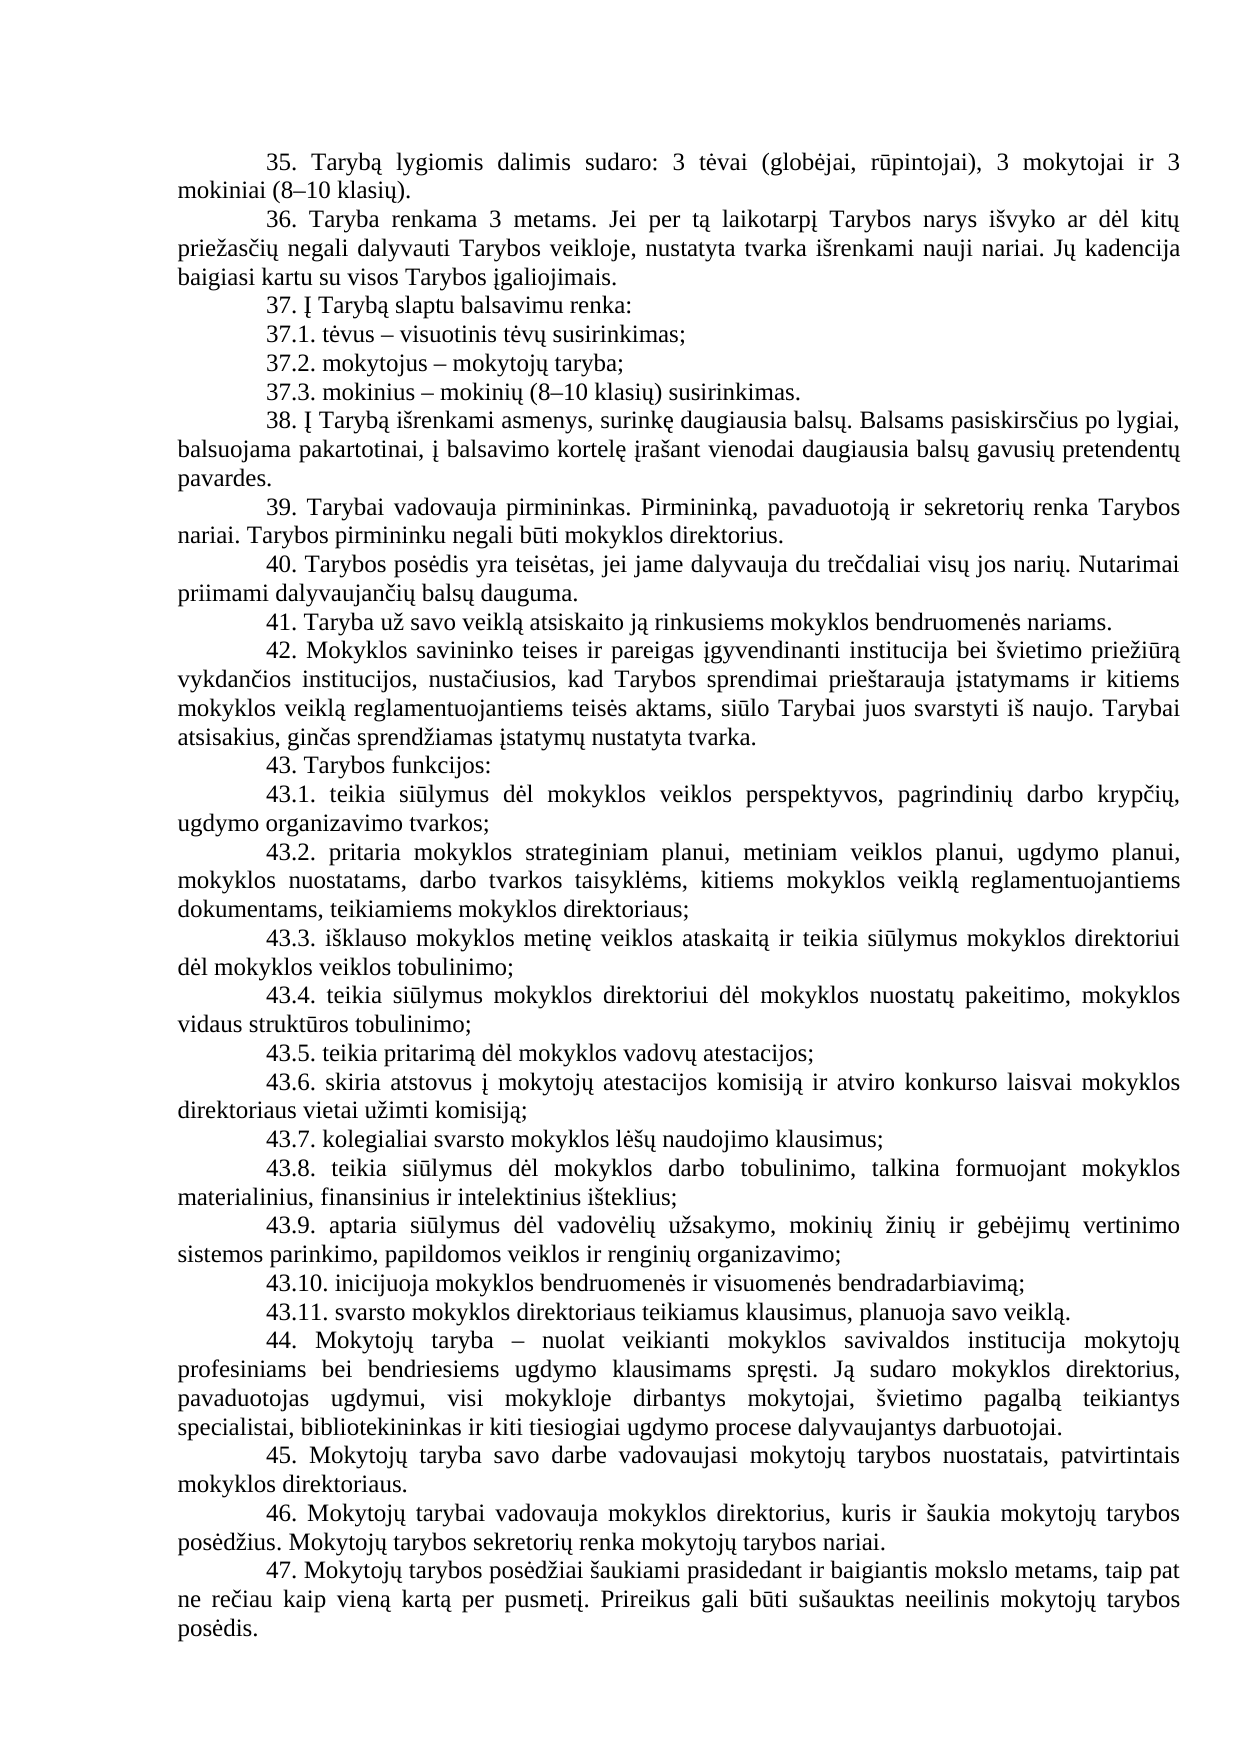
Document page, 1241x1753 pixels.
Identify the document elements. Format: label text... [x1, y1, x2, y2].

text 43.1. teikia siūlymus dėl mokyklos veiklos perspektyvos, pagrindinių darbo krypčių, ugdymo organizavimo tvarkos; [177, 779, 1181, 837]
text 43.8. teikia siūlymus dėl mokyklos darbo tobulinimo, talkina formuojant mokyklos materialinius, finansinius ir intelektinius išteklius; [177, 1153, 1181, 1211]
text 43.6. skiria atstovus į mokytojų atestacijos komisiją ir atviro konkurso laisvai mokyklos direktoriaus vietai užimti komisiją; [177, 1067, 1181, 1124]
text 37.1. tėvus – visuotinis tėvų susirinkimas; [177, 319, 1181, 348]
text 43.10. inicijuoja mokyklos bendruomenės ir visuomenės bendradarbiavimą; [177, 1268, 1181, 1297]
text 43.11. svarsto mokyklos direktoriaus teikiamus klausimus, planuoja savo veiklą. [177, 1297, 1181, 1326]
text 43.7. kolegialiai svarsto mokyklos lėšų naudojimo klausimus; [177, 1124, 1181, 1153]
text 45. Mokytojų taryba savo darbe vadovaujasi mokytojų tarybos nuostatais, patvirtintais mokyklos direktoriaus. [177, 1441, 1181, 1498]
text 43.3. išklauso mokyklos metinę veiklos ataskaitą ir teikia siūlymus mokyklos direktoriui dėl mokyklos veiklos tobulinimo; [177, 923, 1181, 981]
text 41. Taryba už savo veiklą atsiskaito ją rinkusiems mokyklos bendruomenės nariams. [177, 607, 1181, 636]
text 37.3. mokinius – mokinių (8–10 klasių) susirinkimas. [177, 377, 1181, 406]
text 35. Tarybą lygiomis dalimis sudaro: 3 tėvai (globėjai, rūpintojai), 3 mokytojai ir 3 mokiniai (8–10 klasių). [177, 147, 1181, 204]
text 44. Mokytojų taryba – nuolat veikianti mokyklos savivaldos institucija mokytojų profesiniams bei bendriesiems ugdymo klausimams spręsti. Ją sudaro mokyklos direktorius, pavaduotojas ugdymui, visi mokykloje dirbantys mokytojai, švietimo pagalbą teikiantys specialistai, bibliotekininkas ir kiti tiesiogiai ugdymo procese dalyvaujantys darbuotojai. [177, 1326, 1181, 1441]
text 47. Mokytojų tarybos posėdžiai šaukiami prasidedant ir baigiantis mokslo metams, taip pat ne rečiau kaip vieną kartą per pusmetį. Prireikus gali būti sušauktas neeilinis mokytojų tarybos posėdis. [177, 1556, 1181, 1642]
text 43. Tarybos funkcijos: [177, 751, 1181, 779]
text 46. Mokytojų tarybai vadovauja mokyklos direktorius, kuris ir šaukia mokytojų tarybos posėdžius. Mokytojų tarybos sekretorių renka mokytojų tarybos nariai. [177, 1498, 1181, 1556]
text 43.2. pritaria mokyklos strateginiam planui, metiniam veiklos planui, ugdymo planui, mokyklos nuostatams, darbo tvarkos taisyklėms, kitiems mokyklos veiklą reglamentuojantiems dokumentams, teikiamiems mokyklos direktoriaus; [177, 837, 1181, 923]
text 43.9. aptaria siūlymus dėl vadovėlių užsakymo, mokinių žinių ir gebėjimų vertinimo sistemos parinkimo, papildomos veiklos ir renginių organizavimo; [177, 1211, 1181, 1268]
text 40. Tarybos posėdis yra teisėtas, jei jame dalyvauja du trečdaliai visų jos narių. Nutarimai priimami dalyvaujančių balsų dauguma. [177, 549, 1181, 607]
text 43.5. teikia pritarimą dėl mokyklos vadovų atestacijos; [177, 1038, 1181, 1067]
text 43.4. teikia siūlymus mokyklos direktoriui dėl mokyklos nuostatų pakeitimo, mokyklos vidaus struktūros tobulinimo; [177, 981, 1181, 1038]
text 42. Mokyklos savininko teises ir pareigas įgyvendinanti institucija bei švietimo priežiūrą vykdančios institucijos, nustačiusios, kad Tarybos sprendimai prieštarauja įstatymams ir kitiems mokyklos veiklą reglamentuojantiems teisės aktams, siūlo Tarybai juos svarstyti iš naujo. Tarybai atsisakius, ginčas sprendžiamas įstatymų nustatyta tvarka. [177, 636, 1181, 751]
text 37. Į Tarybą slaptu balsavimu renka: [177, 291, 1181, 319]
text 36. Taryba renkama 3 metams. Jei per tą laikotarpį Tarybos narys išvyko ar dėl kitų priežasčių negali dalyvauti Tarybos veikloje, nustatyta tvarka išrenkami nauji nariai. Jų kadencija baigiasi kartu su visos Tarybos įgaliojimais. [177, 204, 1181, 291]
text 38. Į Tarybą išrenkami asmenys, surinkę daugiausia balsų. Balsams pasiskirsčius po lygiai, balsuojama pakartotinai, į balsavimo kortelę įrašant vienodai daugiausia balsų gavusių pretendentų pavardes. [177, 406, 1181, 492]
text 39. Tarybai vadovauja pirmininkas. Pirmininką, pavaduotoją ir sekretorių renka Tarybos nariai. Tarybos pirmininku negali būti mokyklos direktorius. [177, 492, 1181, 549]
text 37.2. mokytojus – mokytojų taryba; [177, 348, 1181, 377]
